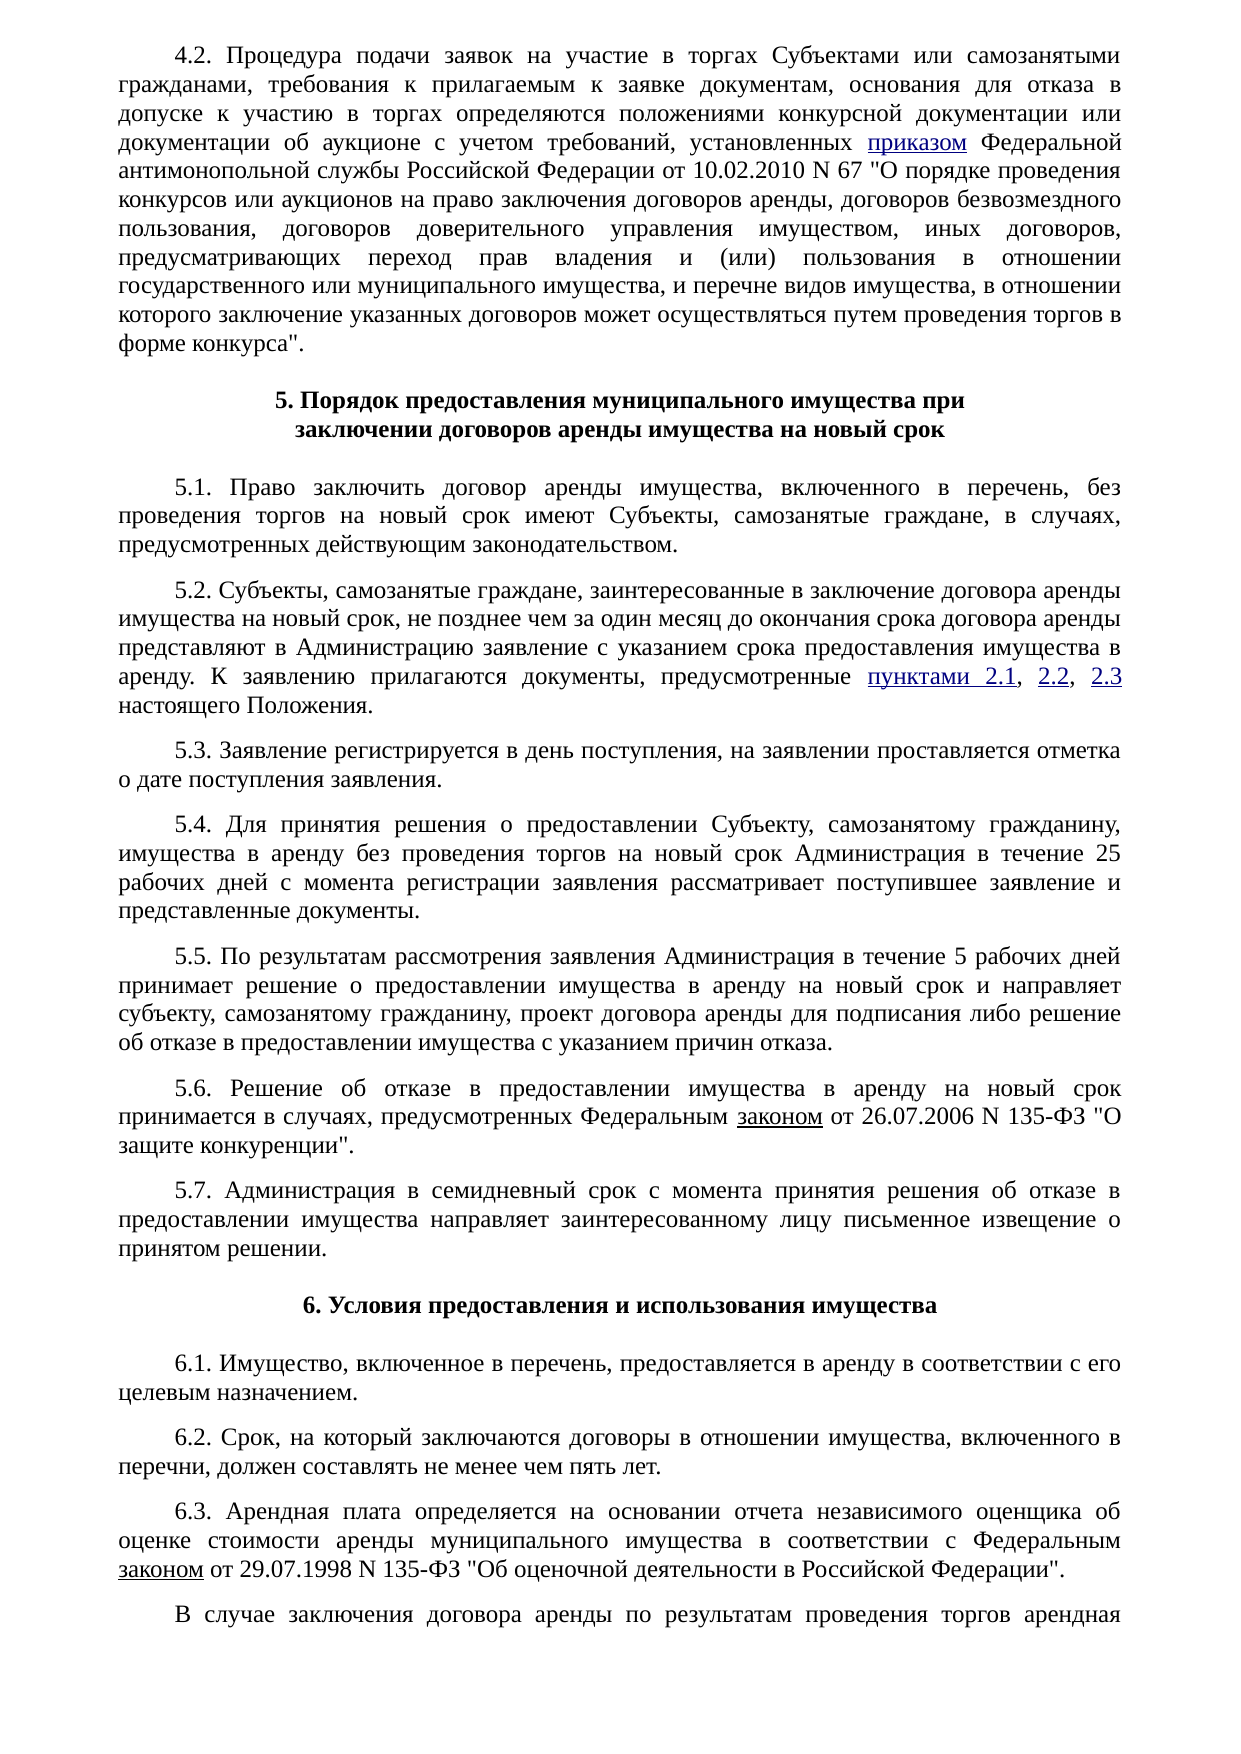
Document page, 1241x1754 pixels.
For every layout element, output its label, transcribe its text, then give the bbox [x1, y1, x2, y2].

text В случае заключения договора аренды по результатам проведения торгов арендная [118, 1599, 1122, 1628]
text 6.1. Имущество, включенное в перечень, предоставляется в аренду в соответствии с его целевым назначением. [118, 1348, 1122, 1406]
text 5.5. По результатам рассмотрения заявления Администрация в течение 5 рабочих дней принимает решение о предоставлении имущества в аренду на новый срок и направляет субъекту, самозанятому гражданину, проект договора аренды для подписания либо решение об отказе в предоставлении имущества с указанием причин отказа. [118, 941, 1122, 1056]
subtitle 5. Порядок предоставления муниципального имущества при [118, 386, 1122, 414]
subtitle 6. Условия предоставления и использования имущества [118, 1291, 1122, 1319]
text 5.3. Заявление регистрируется в день поступления, на заявлении проставляется отметка о дате поступления заявления. [118, 735, 1122, 793]
text 4.2. Процедура подачи заявок на участие в торгах Субъектами или самозанятыми гражданами, требования к прилагаемым к заявке документам, основания для отказа в допуске к участию в торгах определяются положениями конкурсной документации или документации об аукционе с учетом требований, установленных приказом Федеральной антимонопольной службы Российской Федерации от 10.02.2010 N 67 "О порядке проведения конкурсов или аукционов на право заключения договоров аренды, договоров безвозмездного пользования, договоров доверительного управления имуществом, иных договоров, предусматривающих переход прав владения и (или) пользования в отношении государственного или муниципального имущества, и перечне видов имущества, в отношении которого заключение указанных договоров может осуществляться путем проведения торгов в форме конкурса". [118, 41, 1122, 357]
text 6.2. Срок, на который заключаются договоры в отношении имущества, включенного в перечни, должен составлять не менее чем пять лет. [118, 1422, 1122, 1480]
text 6.3. Арендная плата определяется на основании отчета независимого оценщика об оценке стоимости аренды муниципального имущества в соответствии с Федеральным законом от 29.07.1998 N 135-ФЗ "Об оценочной деятельности в Российской Федерации". [118, 1496, 1122, 1583]
text заключении договоров аренды имущества на новый срок [118, 414, 1122, 443]
text 5.4. Для принятия решения о предоставлении Субъекту, самозанятому гражданину, имущества в аренду без проведения торгов на новый срок Администрация в течение 25 рабочих дней с момента регистрации заявления рассматривает поступившее заявление и представленные документы. [118, 809, 1122, 924]
text 5.7. Администрация в семидневный срок с момента принятия решения об отказе в предоставлении имущества направляет заинтересованному лицу письменное извещение о принятом решении. [118, 1176, 1122, 1262]
text 5.6. Решение об отказе в предоставлении имущества в аренду на новый срок принимается в случаях, предусмотренных Федеральным законом от 26.07.2006 N 135-ФЗ "О защите конкуренции". [118, 1073, 1122, 1159]
text 5.2. Субъекты, самозанятые граждане, заинтересованные в заключение договора аренды имущества на новый срок, не позднее чем за один месяц до окончания срока договора аренды представляют в Администрацию заявление с указанием срока предоставления имущества в аренду. К заявлению прилагаются документы, предусмотренные пунктами 2.1, 2.2, 2.3 настоящего Положения. [118, 575, 1122, 718]
text 5.1. Право заключить договор аренды имущества, включенного в перечень, без проведения торгов на новый срок имеют Субъекты, самозанятые граждане, в случаях, предусмотренных действующим законодательством. [118, 472, 1122, 558]
